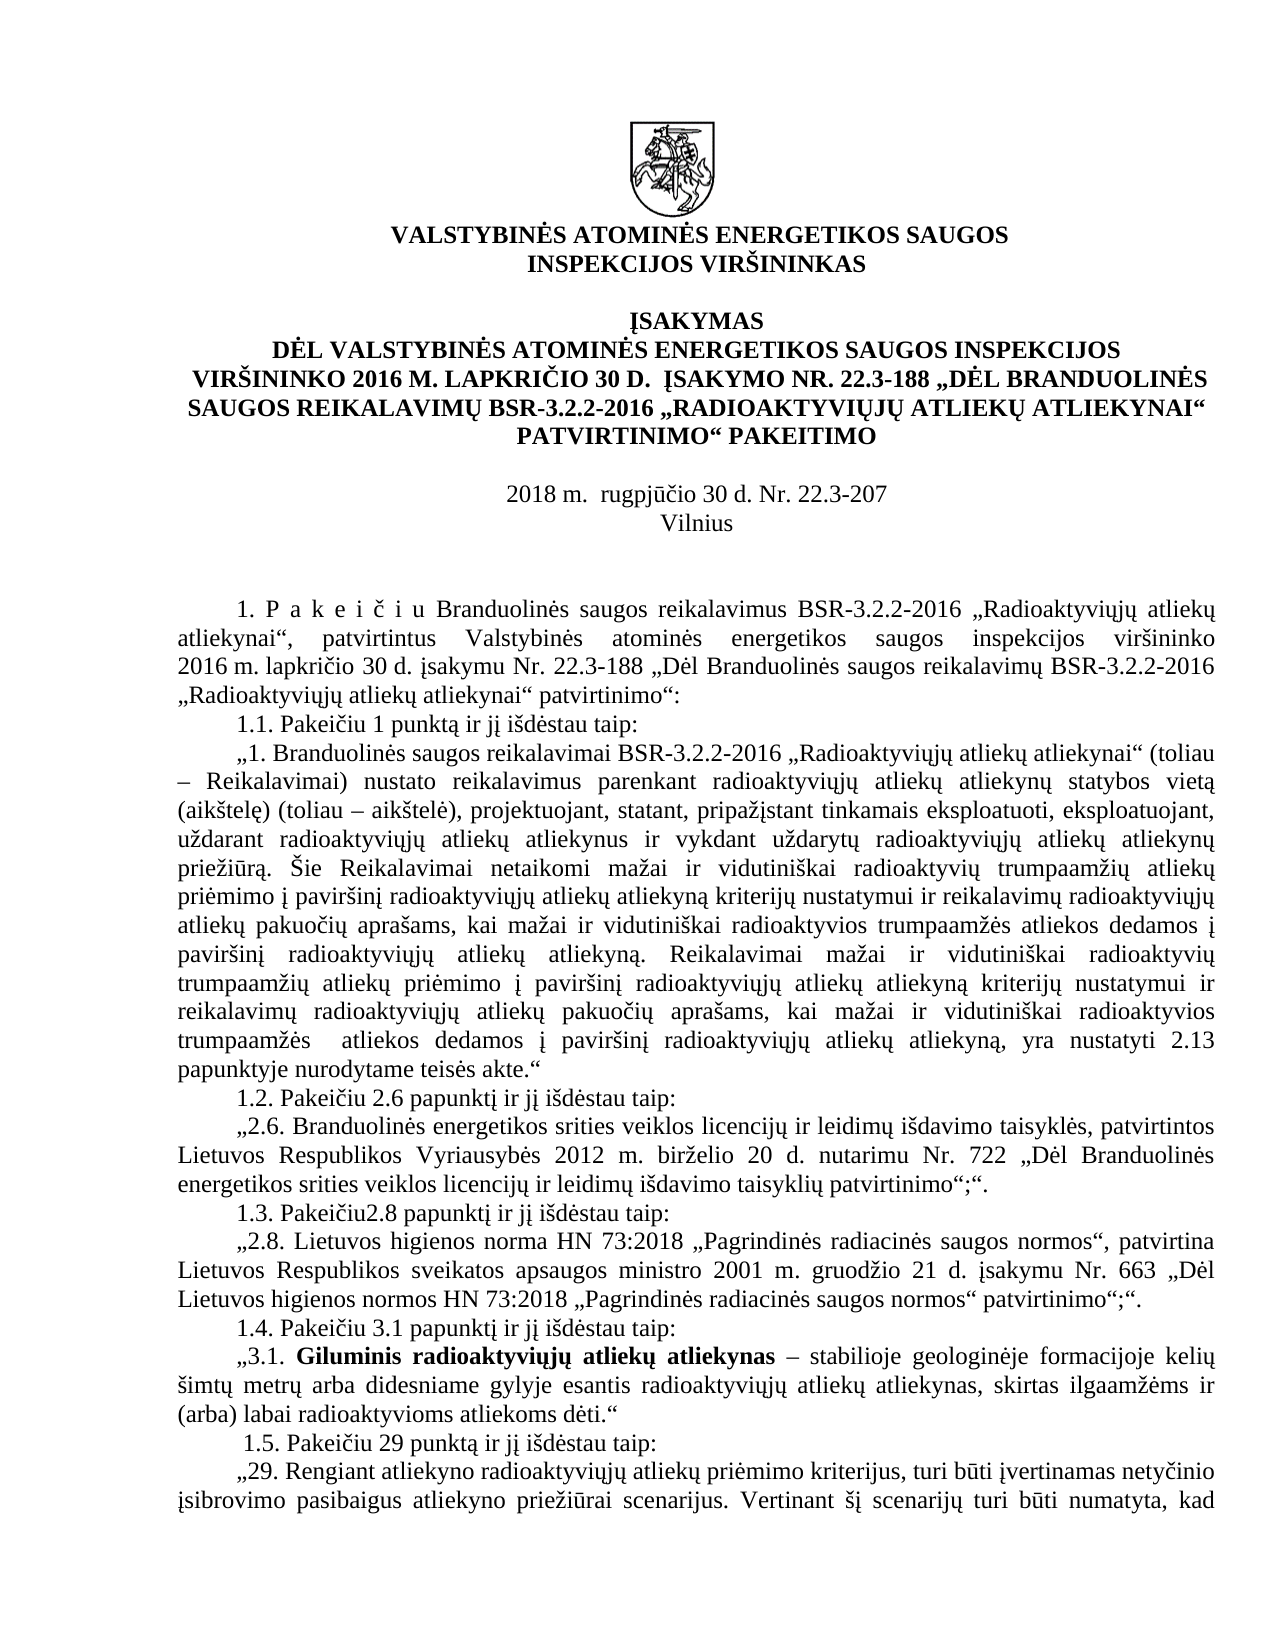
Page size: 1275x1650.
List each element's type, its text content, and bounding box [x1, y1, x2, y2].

text 1.1. Pakeičiu 1 punktą ir jį išdėstau taip: [177, 709, 1216, 738]
text „2.6. Branduolinės energetikos srities veiklos licencijų ir leidimų išdavimo taisyklės, patvirtintos Lietuvos Respublikos Vyriausybės 2012 m. birželio 20 d. nutarimu Nr. 722 „Dėl Branduolinės energetikos srities veiklos licencijų ir leidimų išdavimo taisyklių patvirtinimo“;“. [177, 1111, 1216, 1198]
text VALSTYBINĖS ATOMINĖS ENERGETIKOS SAUGOS [177, 220, 1216, 249]
text „29. Rengiant atliekyno radioaktyviųjų atliekų priėmimo kriterijus, turi būti įvertinamas netyčinio įsibrovimo pasibaigus atliekyno priežiūrai scenarijus. Vertinant šį scenarijų turi būti numatyta, kad [177, 1456, 1216, 1514]
text Vilnius [177, 508, 1216, 536]
text 1.5. Pakeičiu 29 punktą ir jį išdėstau taip: [177, 1428, 1216, 1456]
text ĮSAKYMAS [177, 306, 1216, 335]
text „1. Branduolinės saugos reikalavimai BSR-3.2.2-2016 „Radioaktyviųjų atliekų atliekynai“ (toliau – Reikalavimai) nustato reikalavimus parenkant radioaktyviųjų atliekų atliekynų statybos vietą (aikštelę) (toliau – aikštelė), projektuojant, statant, pripažįstant tinkamais eksploatuoti, eksploatuojant, uždarant radioaktyviųjų atliekų atliekynus ir vykdant uždarytų radioaktyviųjų atliekų atliekynų priežiūrą. Šie Reikalavimai netaikomi mažai ir vidutiniškai radioaktyvių trumpaamžių atliekų priėmimo į paviršinį radioaktyviųjų atliekų atliekyną kriterijų nustatymui ir reikalavimų radioaktyviųjų atliekų pakuočių aprašams, kai mažai ir vidutiniškai radioaktyvios trumpaamžės atliekos dedamos į paviršinį radioaktyviųjų atliekų atliekyną. Reikalavimai mažai ir vidutiniškai radioaktyvių trumpaamžių atliekų priėmimo į paviršinį radioaktyviųjų atliekų atliekyną kriterijų nustatymui ir reikalavimų radioaktyviųjų atliekų pakuočių aprašams, kai mažai ir vidutiniškai radioaktyvios trumpaamžės atliekos dedamos į paviršinį radioaktyviųjų atliekų atliekyną, yra nustatyti 2.13 papunktyje nurodytame teisės akte.“ [177, 738, 1216, 1083]
text 2018 m. rugpjūčio 30 d. Nr. 22.3-207 [177, 479, 1216, 508]
text DĖL VALSTYBINĖS ATOMINĖS ENERGETIKOS SAUGOS INSPEKCIJOS [177, 335, 1216, 364]
text „3.1. Giluminis radioaktyviųjų atliekų atliekynas – stabilioje geologinėje formacijoje kelių šimtų metrų arba didesniame gylyje esantis radioaktyviųjų atliekų atliekynas, skirtas ilgaamžėms ir (arba) labai radioaktyvioms atliekoms dėti.“ [177, 1341, 1216, 1428]
text 1.3. Pakeičiu2.8 papunktį ir jį išdėstau taip: [177, 1198, 1216, 1226]
text INSPEKCIJOS VIRŠININKAS [177, 249, 1216, 278]
text „2.8. Lietuvos higienos norma HN 73:2018 „Pagrindinės radiacinės saugos normos“, patvirtina Lietuvos Respublikos sveikatos apsaugos ministro 2001 m. gruodžio 21 d. įsakymu Nr. 663 „Dėl Lietuvos higienos normos HN 73:2018 „Pagrindinės radiacinės saugos normos“ patvirtinimo“;“. [177, 1226, 1216, 1313]
text 1. P a k e i č i u Branduolinės saugos reikalavimus BSR-3.2.2-2016 „Radioaktyviųjų atliekų atliekynai“, patvirtintus Valstybinės atominės energetikos saugos inspekcijos viršininko 2016 m. lapkričio 30 d. įsakymu Nr. 22.3-188 „Dėl Branduolinės saugos reikalavimų BSR-3.2.2-2016 „Radioaktyviųjų atliekų atliekynai“ patvirtinimo“: [177, 594, 1216, 709]
text 1.4. Pakeičiu 3.1 papunktį ir jį išdėstau taip: [177, 1313, 1216, 1341]
text 1.2. Pakeičiu 2.6 papunktį ir jį išdėstau taip: [177, 1083, 1216, 1111]
text VIRŠININKO 2016 M. LAPKRIČIO 30 D. ĮSAKYMO NR. 22.3-188 „DĖL BRANDUOLINĖS SAUGOS REIKALAVIMŲ BSR-3.2.2-2016 „RADIOAKTYVIŲJŲ ATLIEKŲ ATLIEKYNAI“ PATVIRTINIMO“ PAKEITIMO [177, 364, 1216, 450]
